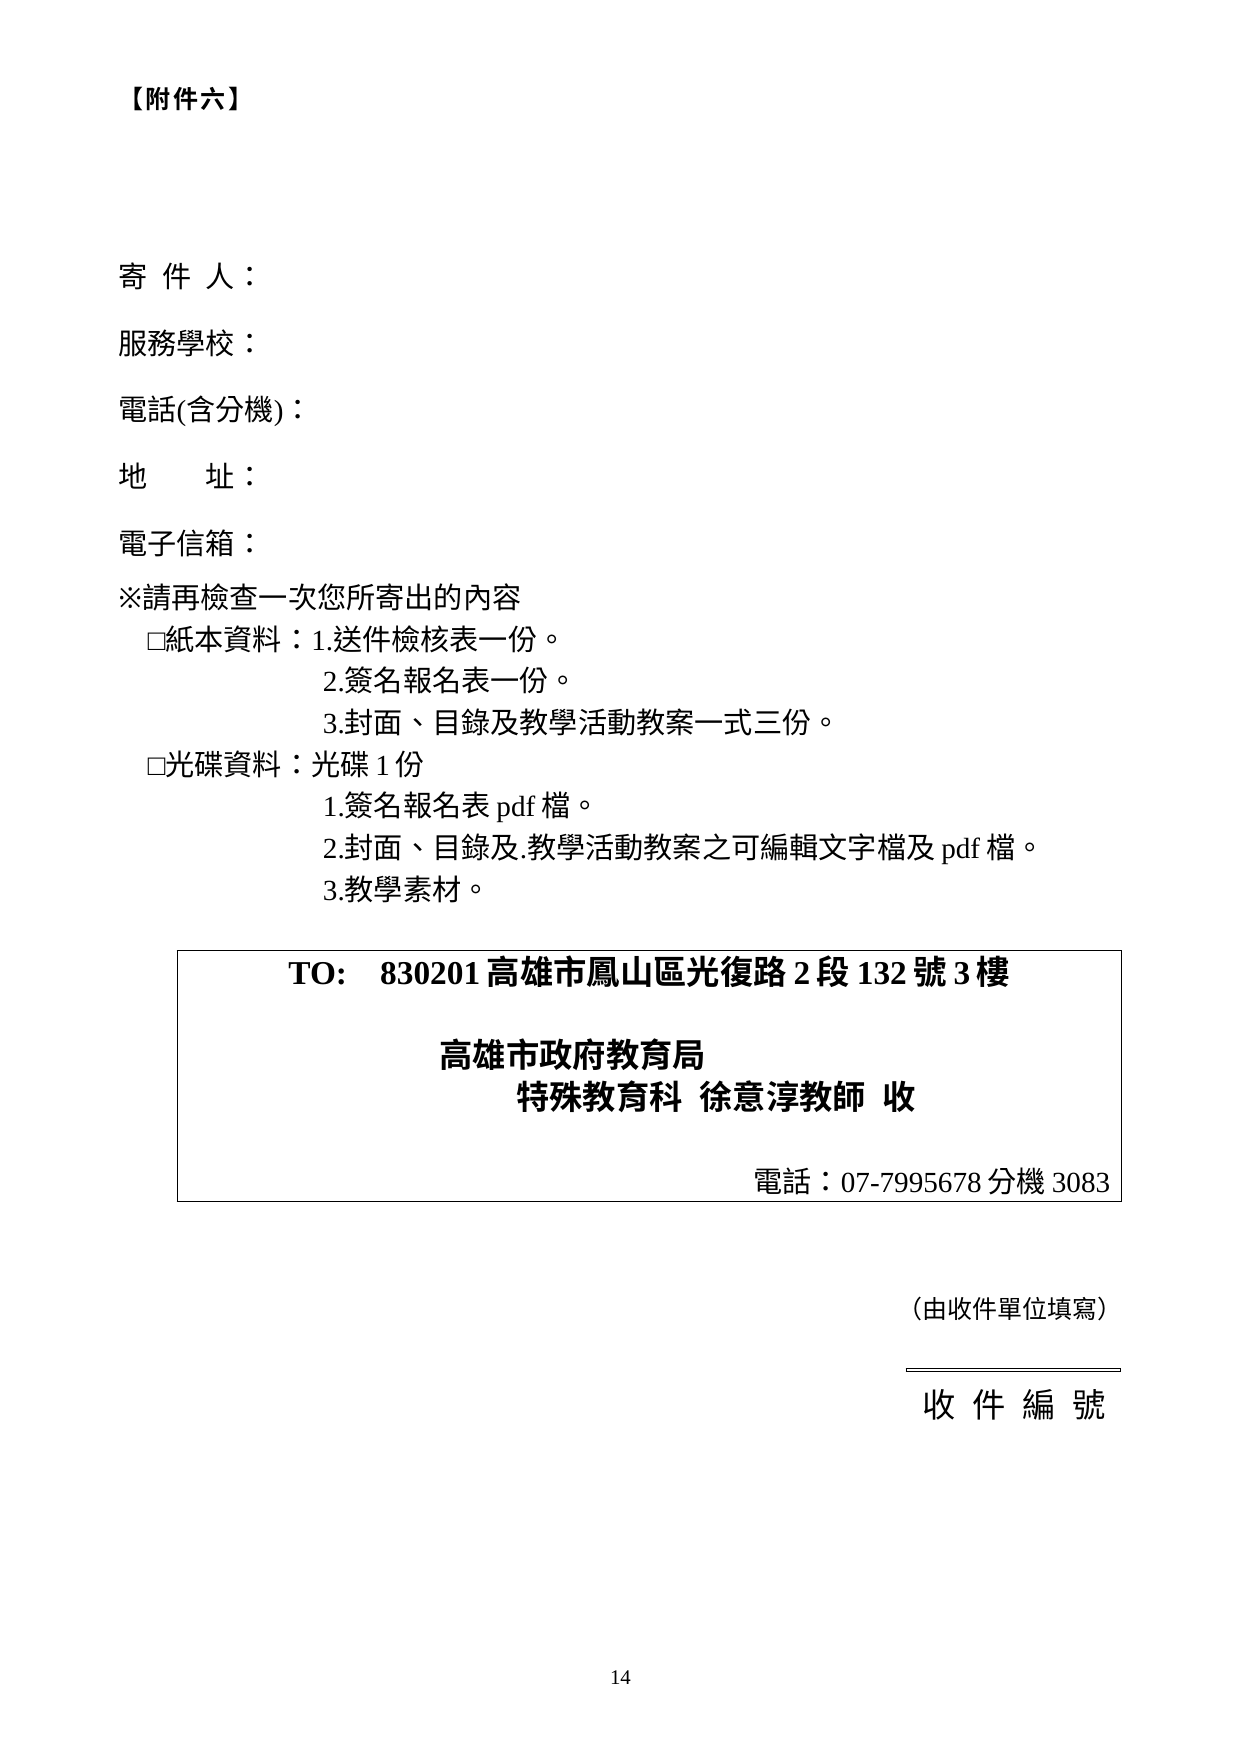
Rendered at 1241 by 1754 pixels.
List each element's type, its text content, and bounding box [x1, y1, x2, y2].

text 電話(含分機)： [118, 387, 1122, 429]
text 【附件六】 [118, 75, 1122, 117]
text 2.簽名報名表一份。 [148, 658, 1122, 700]
text 2.封面、目錄及.教學活動教案之可編輯文字檔及pdf檔。 [177, 825, 1122, 867]
text 電子信箱： [118, 521, 1122, 562]
text □光碟資料：光碟1份 [148, 742, 1122, 783]
text ※請再檢查一次您所寄出的內容 [118, 575, 1122, 617]
text 服務學校： [118, 321, 1122, 362]
text 1.簽名報名表pdf檔。 [177, 783, 1122, 825]
text （由收件單位填寫） [118, 1285, 1122, 1327]
text 3.教學素材。 [177, 867, 1122, 908]
text 地 址： [118, 454, 1122, 496]
text □紙本資料：1.送件檢核表一份。 [148, 617, 1122, 658]
table_header TO: 830201高雄市鳳山區光復路2段132號3樓 高雄市政府教育局 特殊教育科 徐意淳教師 收 電話：07-7995678分機3083 [178, 951, 1121, 1201]
text 3.封面、目錄及教學活動教案一式三份。 [148, 700, 1122, 742]
text 寄 件 人： [118, 254, 1122, 296]
